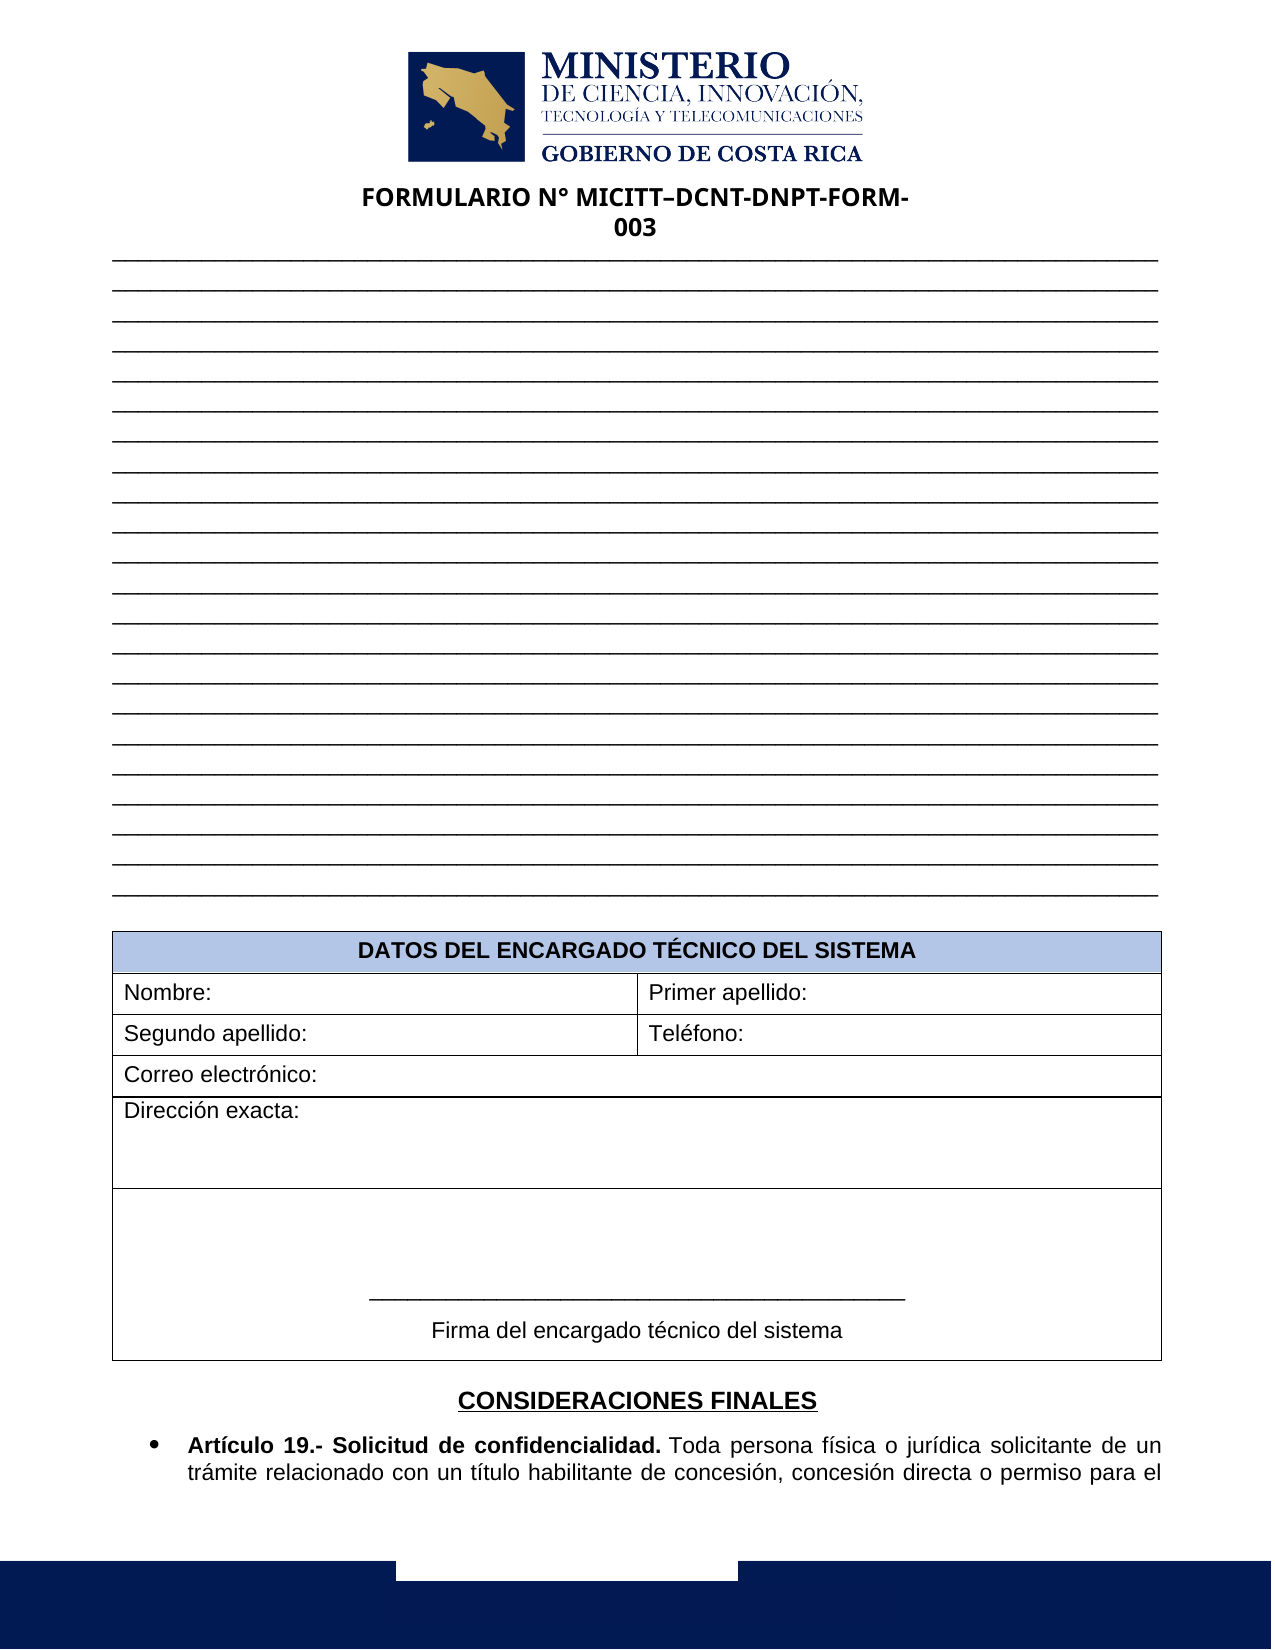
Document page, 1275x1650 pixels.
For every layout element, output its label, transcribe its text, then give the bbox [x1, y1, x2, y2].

table_cell Nombre: [113, 974, 637, 1014]
text ______________________________________________________________________________________________________________________________________________________________________________________________________________________________________________________________________________________________________________________________________________________________________________________________________________________________________________________________________________________________________________________________________________________________________________________________________________________________________________________________________________________________________________________________________________________________________________________________________________________________________________________________________________________________________________________________________________________________________________________________________________________________________________________________________________________________________________________________________________________________________________________________________________________________________________________________________________________________________________________________________________________________________________________________________________________________________________________________________________________________________________________________________________________________________________________________________________________ [112, 327, 1162, 897]
text CONSIDERACIONES FINALES [112, 1386, 1162, 1415]
text ______________________________________________________________________________________________________________________________________________________________________________________________________________________________________________________ [112, 236, 1162, 323]
table_cell Correo electrónico: [113, 1056, 1161, 1096]
table_cell Teléfono: [638, 1015, 1161, 1055]
table_cell Dirección exacta: [113, 1098, 1161, 1188]
table_cell Primer apellido: [638, 974, 1161, 1014]
table_cell __________________________________________ Firma del encargado técnico del sistema [113, 1189, 1161, 1360]
table_header DATOS DEL ENCARGADO TÉCNICO DEL SISTEMA [113, 932, 1161, 972]
list Artículo 19.- Solicitud de confidencialidad. Toda persona física o jurídica solicitante de un trámite relacionado con un título habilitante de concesión, concesión directa o permiso para el [150, 1432, 1162, 1485]
table_cell Segundo apellido: [113, 1015, 637, 1055]
